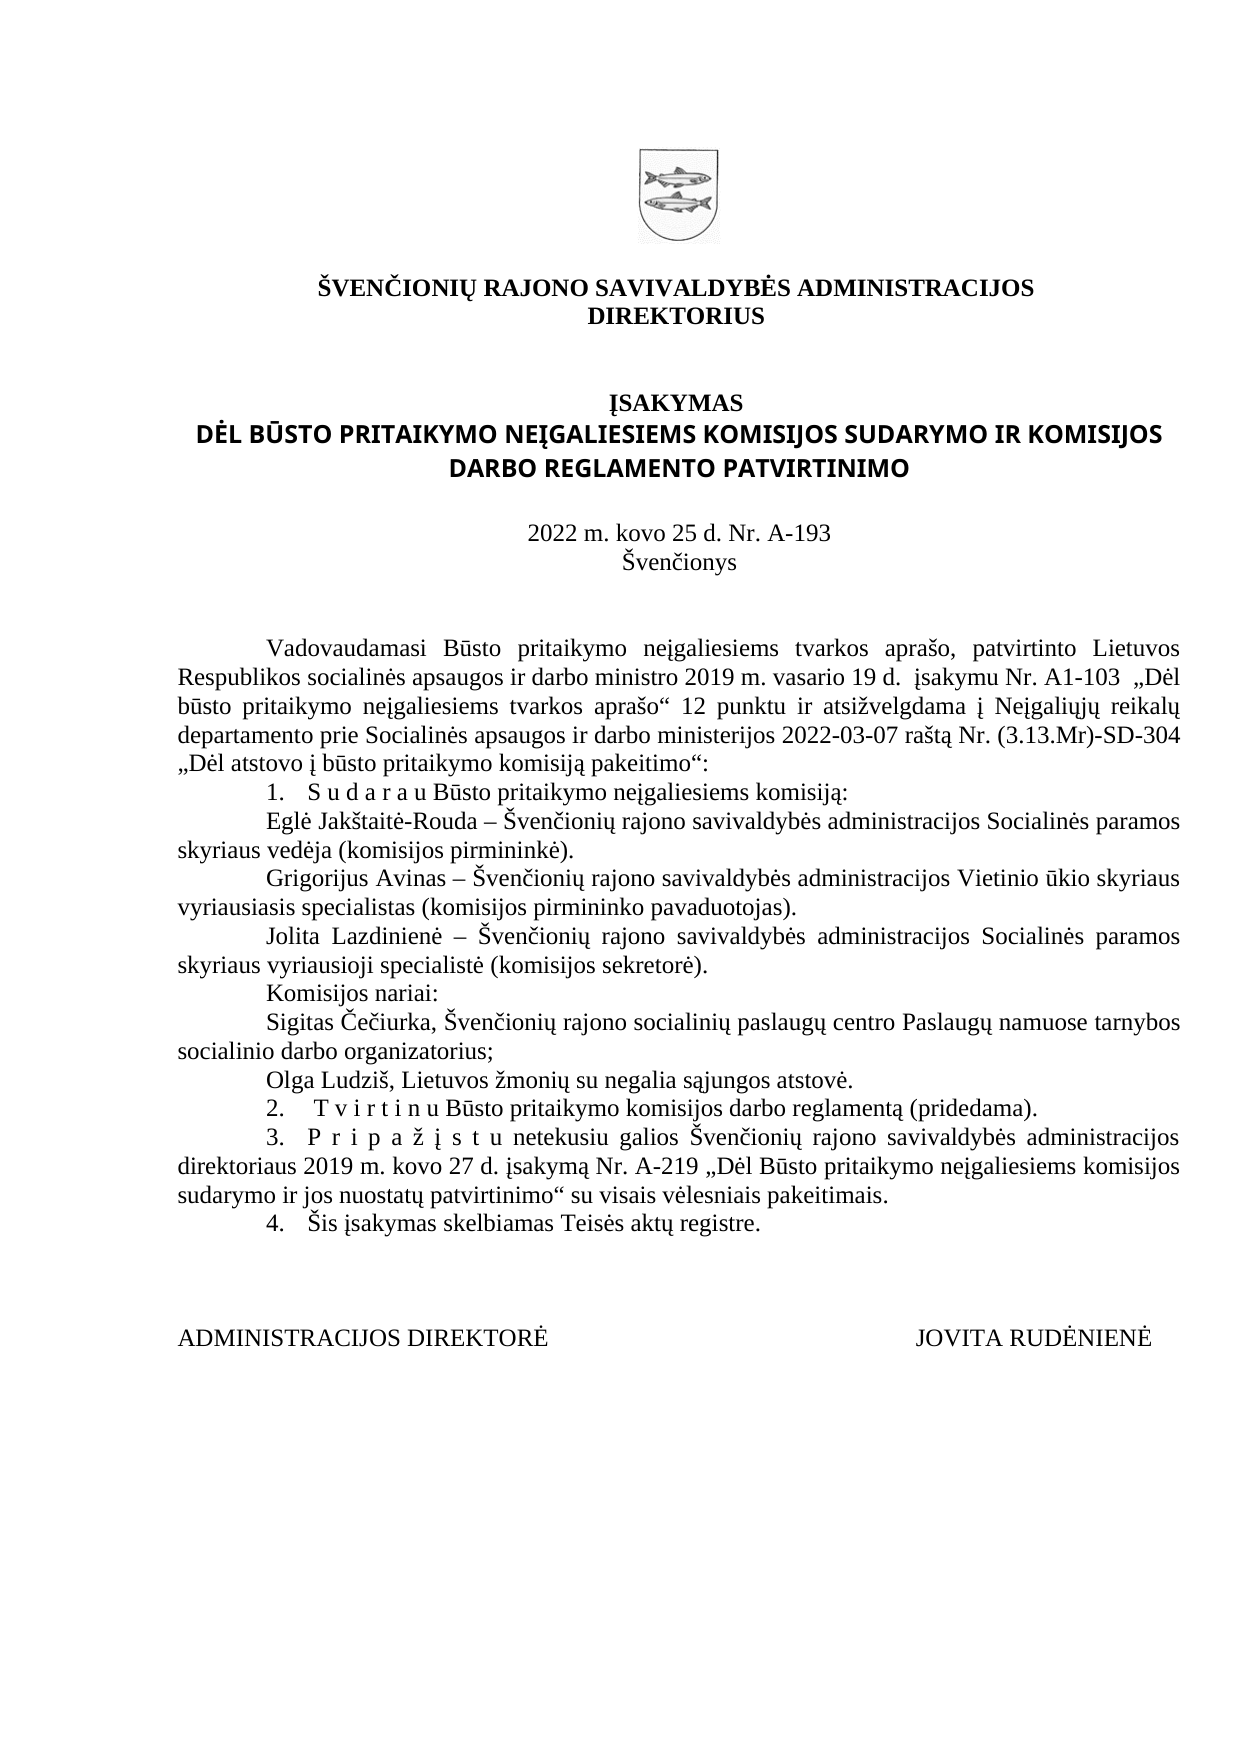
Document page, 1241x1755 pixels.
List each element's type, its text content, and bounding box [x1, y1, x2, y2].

subtitle 2022 m. kovo 25 d. Nr. A-193 [177, 518, 1181, 547]
text Sigitas Čečiurka, Švenčionių rajono socialinių paslaugų centro Paslaugų namuose tarnybos socialinio darbo organizatorius; [177, 1007, 1181, 1065]
text ĮSAKYMAS [177, 388, 1181, 416]
text Olga Ludziš, Lietuvos žmonių su negalia sąjungos atstovė. [177, 1065, 1181, 1093]
text ADMINISTRACIJOS DIREKTORĖ JOVITA RUDĖNIENĖ [177, 1323, 1181, 1352]
text 1. S u d a r a u Būsto pritaikymo neįgaliesiems komisiją: [177, 777, 1181, 806]
text 2. T v i r t i n u Būsto pritaikymo komisijos darbo reglamentą (pridedama). [177, 1093, 1181, 1122]
text 3. P r i p a ž į s t u netekusiu galios Švenčionių rajono savivaldybės administracijos direktoriaus 2019 m. kovo 27 d. įsakymą Nr. A-219 „Dėl Būsto pritaikymo neįgaliesiems komisijos sudarymo ir jos nuostatų patvirtinimo“ su visais vėlesniais pakeitimais. [177, 1122, 1181, 1208]
text Jolita Lazdinienė – Švenčionių rajono savivaldybės administracijos Socialinės paramos skyriaus vyriausioji specialistė (komisijos sekretorė). [177, 921, 1181, 978]
text 4. Šis įsakymas skelbiamas Teisės aktų registre. [177, 1208, 1181, 1237]
subtitle DĖL BŪSTO PRITAIKYMO NEĮGALIESIEMS KOMISIJOS SUDARYMO IR KOMISIJOS DARBO REGLAMENTO PATVIRTINIMO [177, 416, 1181, 484]
text Švenčionys [177, 547, 1181, 576]
text Grigorijus Avinas – Švenčionių rajono savivaldybės administracijos Vietinio ūkio skyriaus vyriausiasis specialistas (komisijos pirmininko pavaduotojas). [177, 863, 1181, 921]
text Vadovaudamasi Būsto pritaikymo neįgaliesiems tvarkos aprašo, patvirtinto Lietuvos Respublikos socialinės apsaugos ir darbo ministro 2019 m. vasario 19 d. įsakymu Nr. A1-103 „Dėl būsto pritaikymo neįgaliesiems tvarkos aprašo“ 12 punktu ir atsižvelgdama į Neįgaliųjų reikalų departamento prie Socialinės apsaugos ir darbo ministerijos 2022-03-07 raštą Nr. (3.13.Mr)-SD-304 „Dėl atstovo į būsto pritaikymo komisiją pakeitimo“: [177, 633, 1181, 777]
text Komisijos nariai: [177, 978, 1181, 1007]
subtitle ŠVENČIONIŲ RAJONO SAVIVALDYBĖS ADMINISTRACIJOS [177, 273, 1181, 301]
text Eglė Jakštaitė-Rouda – Švenčionių rajono savivaldybės administracijos Socialinės paramos skyriaus vedėja (komisijos pirmininkė). [177, 806, 1181, 863]
text DIREKTORIUS [177, 301, 1181, 330]
